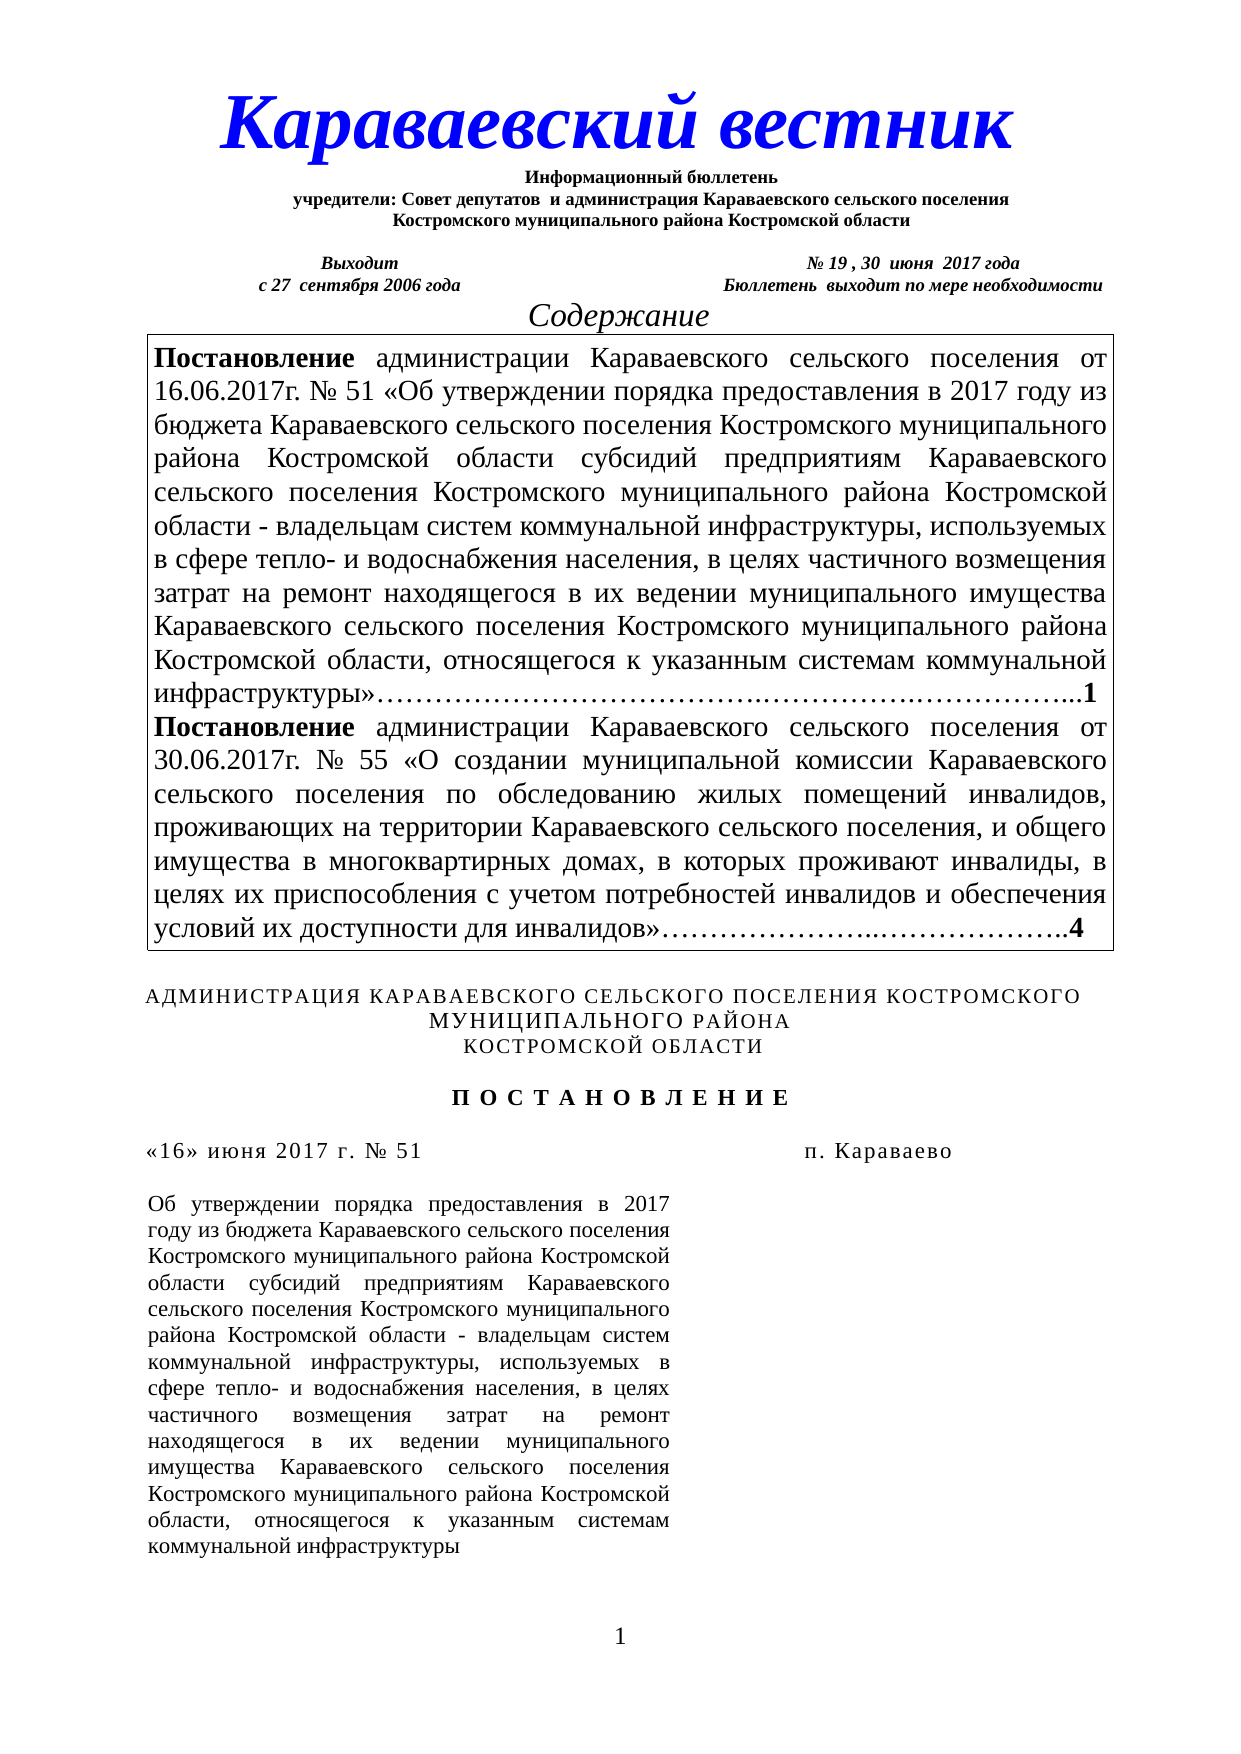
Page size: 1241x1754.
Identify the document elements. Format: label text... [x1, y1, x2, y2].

text КОСТРОМСКОЙ ОБЛАСТИ [133, 1034, 1092, 1058]
text Содержание [148, 295, 1092, 334]
text П О С Т А Н О В Л Е Н И Е [148, 1084, 1092, 1111]
table_header Выходит с 27 сентября 2006 года [66, 252, 592, 295]
text АДМИНИСТРАЦИЯ КАРАВАЕВСКОГО СЕЛЬСКОГО ПОСЕЛЕНИЯ КОСТРОМСКОГО МУНИЦИПАЛЬНОГО РАЙОНА [133, 983, 1092, 1034]
table_header Постановление администрации Караваевского сельского поселения от 16.06.2017г. № 51 «Об утверждении порядка предоставления в 2017 году из бюджета Караваевского сельского поселения Костромского муниципального района Костромской области субсидий предприятиям Караваевского сельского поселения Костромского муниципального района Костромской области - владельцам систем коммунальной инфраструктуры, используемых в сфере тепло- и водоснабжения населения, в целях частичного возмещения затрат на ремонт находящегося в их ведении муниципального имущества Караваевского сельского поселения Костромского муниципального района Костромской области, относящегося к указанным системам коммунальной инфраструктуры»………………………………….…………….……………...1 Постановление администрации Караваевского сельского поселения от 30.06.2017г. № 55 «О создании муниципальной комиссии Караваевского сельского поселения по обследованию жилых помещений инвалидов, проживающих на территории Караваевского сельского поселения, и общего имущества в многоквартирных домах, в которых проживают инвалиды, в целях их приспособления с учетом потребностей инвалидов и обеспечения условий их доступности для инвалидов»…………………..………………..4 [148, 335, 1113, 949]
subtitle Караваевский вестник [148, 75, 1092, 166]
text учредители: Совет депутатов и администрация Караваевского сельского поселения [148, 188, 1092, 209]
subtitle Информационный бюллетень [210, 166, 1092, 188]
text Костромского муниципального района Костромской области [148, 209, 1092, 231]
text «16» июня 2017 г. № 51 п. Караваево [146, 1137, 1092, 1163]
text Об утверждении порядка предоставления в 2017 году из бюджета Караваевского сельского поселения Костромского муниципального района Костромской области субсидий предприятиям Караваевского сельского поселения Костромского муниципального района Костромской области - владельцам систем коммунальной инфраструктуры, используемых в сфере тепло- и водоснабжения населения, в целях частичного возмещения затрат на ремонт находящегося в их ведении муниципального имущества Караваевского сельского поселения Костромского муниципального района Костромской области, относящегося к указанным системам коммунальной инфраструктуры [148, 1190, 671, 1559]
table_header № 19 , 30 июня 2017 года Бюллетень выходит по мере необходимости [592, 252, 1174, 295]
